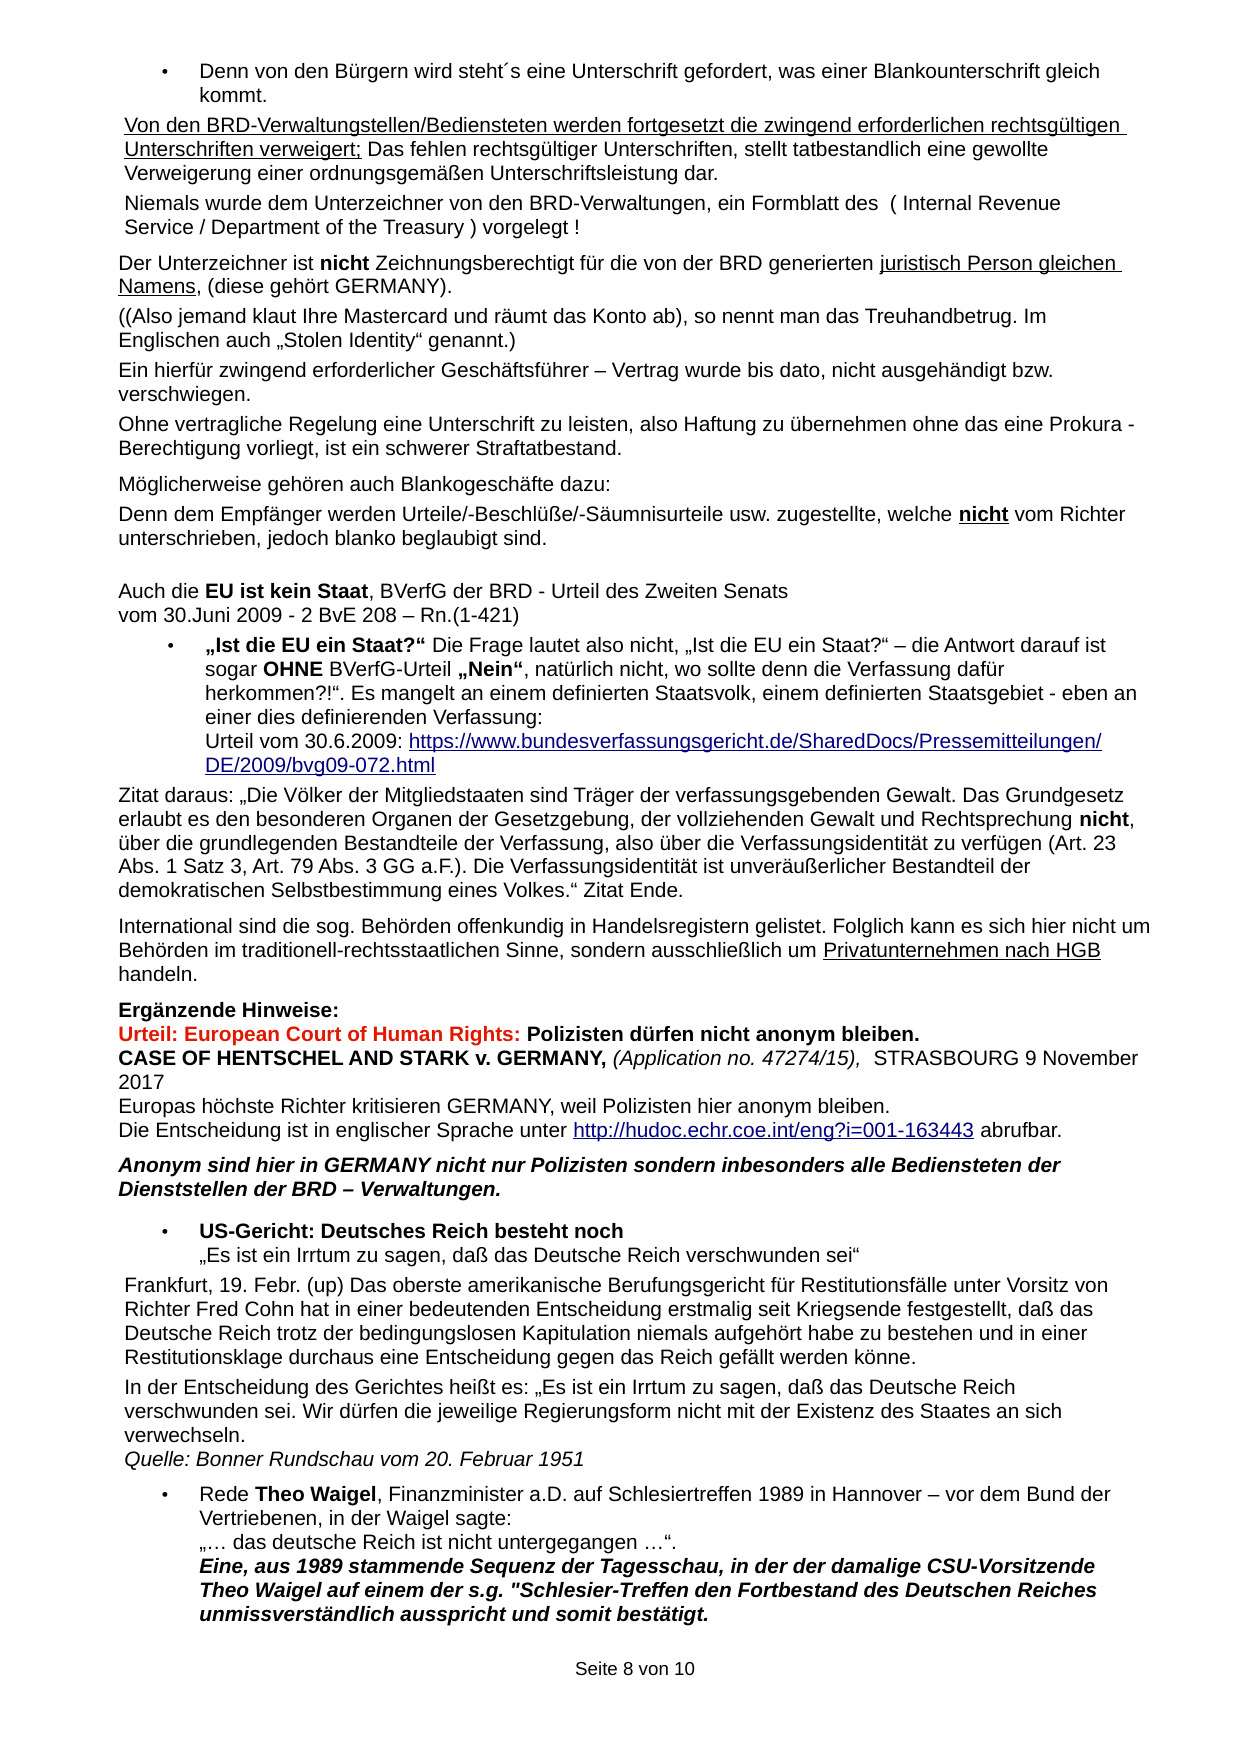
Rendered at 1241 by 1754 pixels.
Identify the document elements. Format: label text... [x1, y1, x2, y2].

text Der Unterzeichner ist nicht Zeichnungsberechtigt für die von der BRD generierten juristisch Person gleichen Namens, (diese gehört GERMANY). [118, 250, 1152, 298]
text ((Also jemand klaut Ihre Mastercard und räumt das Konto ab), so nennt man das Treuhandbetrug. Im Englischen auch „Stolen Identity“ genannt.) [118, 304, 1152, 352]
text Ohne vertragliche Regelung eine Unterschrift zu leisten, also Haftung zu übernehmen ohne das eine Prokura - Berechtigung vorliegt, ist ein schwerer Straftatbestand. [118, 412, 1152, 460]
text Ein hierfür zwingend erforderlicher Geschäftsführer – Vertrag wurde bis dato, nicht ausgehändigt bzw. verschwiegen. [118, 358, 1152, 406]
text Möglicherweise gehören auch Blankogeschäfte dazu: [118, 472, 1152, 496]
text Auch die EU ist kein Staat, BVerfG der BRD - Urteil des Zweiten Senats vom 30.Juni 2009 - 2 BvE 208 – Rn.(1-421) [118, 579, 1152, 627]
list Rede Theo Waigel, Finanzminister a.D. auf Schlesiertreffen 1989 in Hannover – vor dem Bund der Vertriebenen, in der Waigel sagte: „… das deutsche Reich ist nicht untergegangen …“. Eine, aus 1989 stammende Sequenz der Tagesschau, in der der damalige CSU-Vorsitzende Theo Waigel auf einem der s.g. "Schlesier-Treffen den Fortbestand des Deutschen Reiches unmissverständlich ausspricht und somit bestätigt. [162, 1482, 1146, 1626]
text Anonym sind hier in GERMANY nicht nur Polizisten sondern inbesonders alle Bediensteten der Dienststellen der BRD – Verwaltungen. [118, 1153, 1152, 1201]
text Zitat daraus: „Die Völker der Mitgliedstaaten sind Träger der verfassungsgebenden Gewalt. Das Grundgesetz erlaubt es den besonderen Organen der Gesetzgebung, der vollziehenden Gewalt und Rechtsprechung nicht, über die grundlegenden Bestandteile der Verfassung, also über die Verfassungsidentität zu verfügen (Art. 23 Abs. 1 Satz 3, Art. 79 Abs. 3 GG a.F.). Die Verfassungsidentität ist unveräußerlicher Bestandteil der demokratischen Selbstbestimmung eines Volkes.“ Zitat Ende. [118, 782, 1152, 902]
text In der Entscheidung des Gerichtes heißt es: „Es ist ein Irrtum zu sagen, daß das Deutsche Reich verschwunden sei. Wir dürfen die jeweilige Regierungsform nicht mit der Existenz des Staates an sich verwechseln. Quelle: Bonner Rundschau vom 20. Februar 1951 [124, 1374, 1146, 1470]
text Niemals wurde dem Unterzeichner von den BRD-Verwaltungen, ein Formblatt des ( Internal Revenue Service / Department of the Treasury ) vorgelegt ! [124, 191, 1146, 239]
text CASE OF HENTSCHEL AND STARK v. GERMANY, (Application no. 47274/15), STRASBOURG 9 November 2017 [118, 1046, 1152, 1093]
list Denn von den Bürgern wird steht´s eine Unterschrift gefordert, was einer Blankounterschrift gleich kommt. [162, 59, 1146, 107]
text International sind die sog. Behörden offenkundig in Handelsregistern gelistet. Folglich kann es sich hier nicht um Behörden im traditionell-rechtsstaatlichen Sinne, sondern ausschließlich um Privatunternehmen nach HGB handeln. [118, 914, 1152, 986]
text Die Entscheidung ist in englischer Sprache unter http://hudoc.echr.coe.int/eng?i=001-163443 abrufbar. [118, 1117, 1152, 1141]
text Denn dem Empfänger werden Urteile/-Beschlüße/-Säumnisurteile usw. zugestellte, welche nicht vom Richter unterschrieben, jedoch blanko beglaubigt sind. [118, 502, 1152, 549]
text Von den BRD-Verwaltungstellen/Bediensteten werden fortgesetzt die zwingend erforderlichen rechtsgültigen Unterschriften verweigert; Das fehlen rechtsgültiger Unterschriften, stellt tatbestandlich eine gewollte Verweigerung einer ordnungsgemäßen Unterschriftsleistung dar. [124, 113, 1146, 185]
text Ergänzende Hinweise: [118, 998, 1152, 1022]
list US-Gericht: Deutsches Reich besteht noch „Es ist ein Irrtum zu sagen, daß das Deutsche Reich verschwunden sei“ [162, 1219, 1146, 1267]
text Urteil: European Court of Human Rights: Polizisten dürfen nicht anonym bleiben. [118, 1022, 1152, 1046]
list „Ist die EU ein Staat?“ Die Frage lautet also nicht, „Ist die EU ein Staat?“ – die Antwort darauf ist sogar OHNE BVerfG-Urteil „Nein“, natürlich nicht, wo sollte denn die Verfassung dafür herkommen?!“. Es mangelt an einem definierten Staatsvolk, einem definierten Staatsgebiet - eben an einer dies definierenden Verfassung: Urteil vom 30.6.2009: https://www.bundesverfassungsgericht.de/SharedDocs/Pressemitteilungen/DE/2009/bvg09-072.html [167, 633, 1146, 777]
text Europas höchste Richter kritisieren GERMANY, weil Polizisten hier anonym bleiben. [118, 1093, 1152, 1117]
text Frankfurt, 19. Febr. (up) Das oberste amerikanische Berufungsgericht für Restitutionsfälle unter Vorsitz von Richter Fred Cohn hat in einer bedeutenden Entscheidung erstmalig seit Kriegsende festgestellt, daß das Deutsche Reich trotz der bedingungslosen Kapitulation niemals aufgehört habe zu bestehen und in einer Restitutionsklage durchaus eine Entscheidung gegen das Reich gefällt werden könne. [124, 1273, 1146, 1368]
